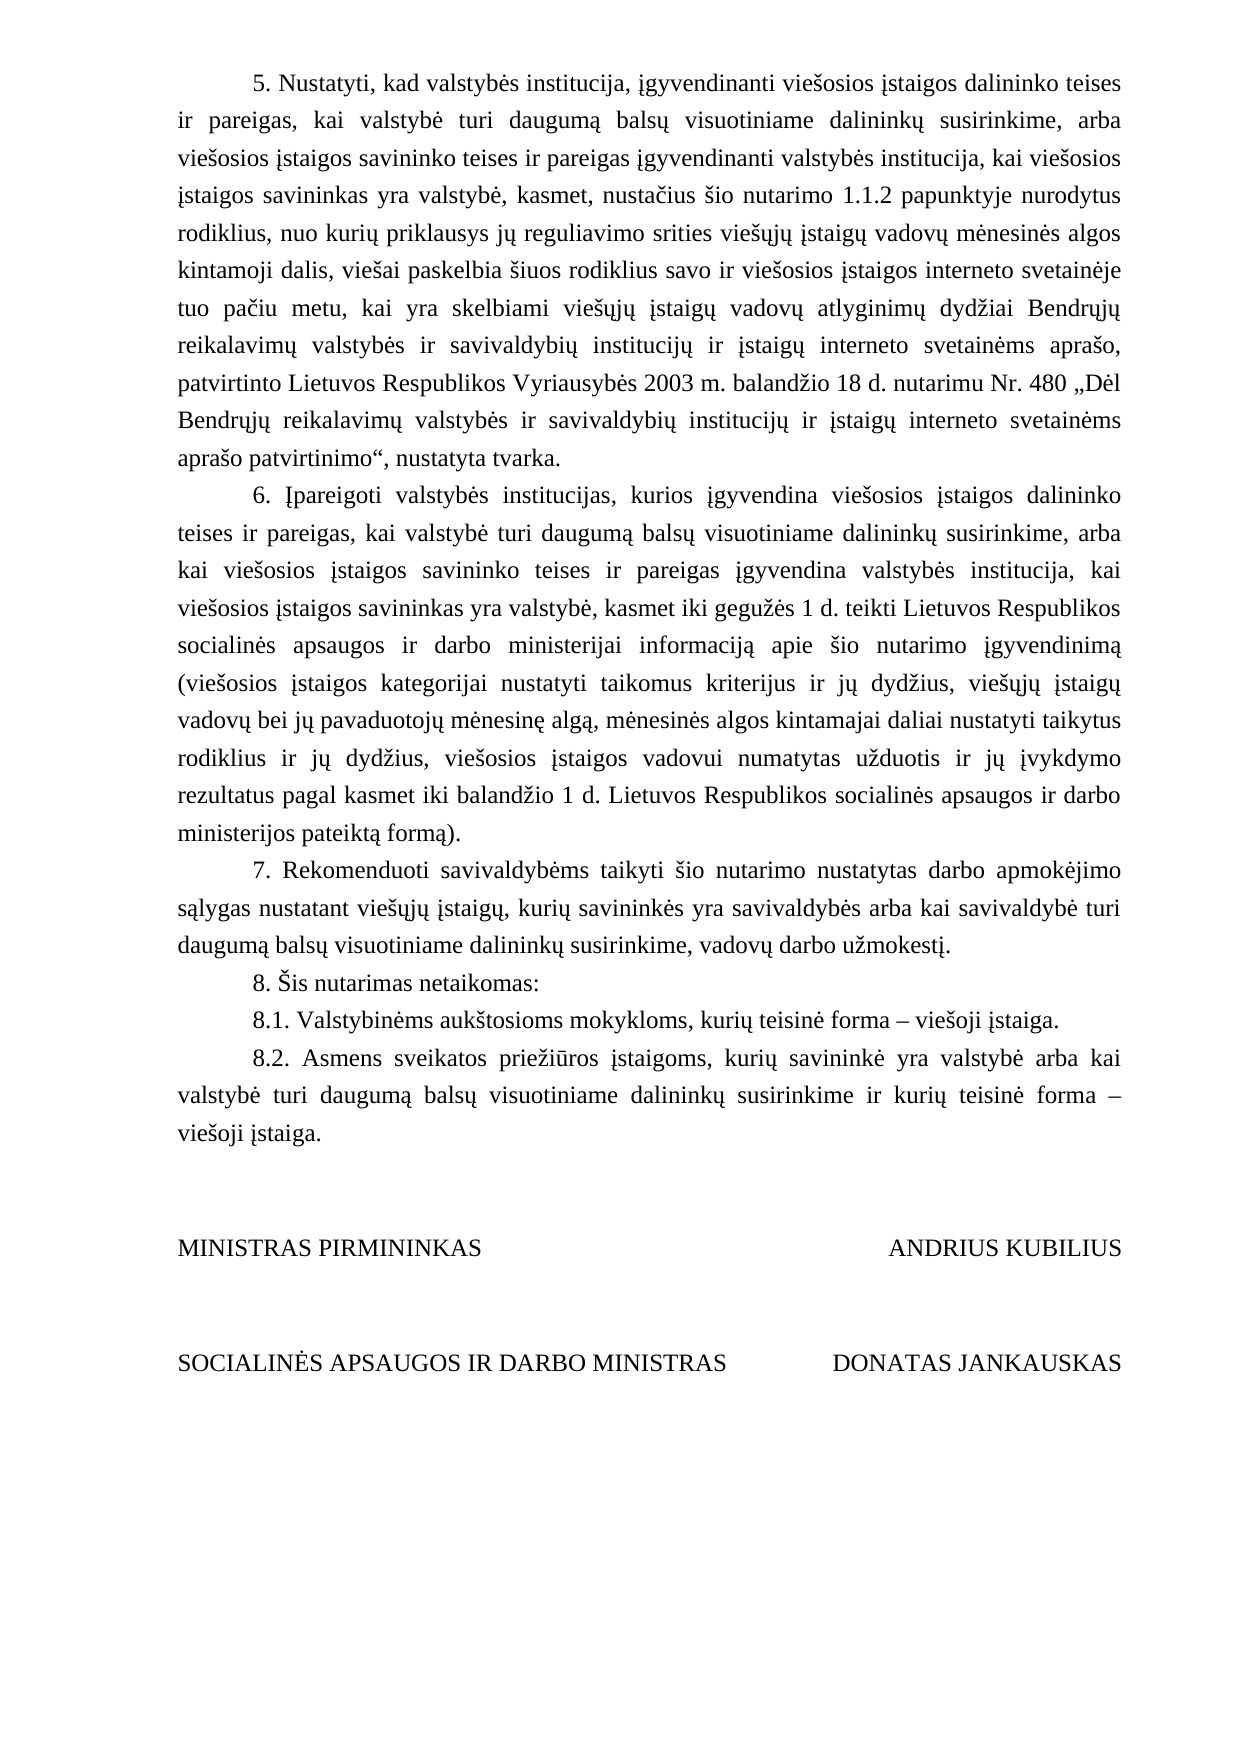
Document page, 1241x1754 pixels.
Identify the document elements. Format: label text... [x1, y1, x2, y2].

text 7. Rekomenduoti savivaldybėms taikyti šio nutarimo nustatytas darbo apmokėjimo sąlygas nustatant viešųjų įstaigų, kurių savininkės yra savivaldybės arba kai savivaldybė turi daugumą balsų visuotiniame dalininkų susirinkime, vadovų darbo užmokestį. [177, 847, 1122, 959]
text 8. Šis nutarimas netaikomas: [177, 959, 1122, 997]
text 8.1. Valstybinėms aukštosioms mokykloms, kurių teisinė forma – viešoji įstaiga. [177, 997, 1122, 1034]
text MINISTRAS PIRMININKAS ANDRIUS KUBILIUS [177, 1233, 1122, 1262]
text 6. Įpareigoti valstybės institucijas, kurios įgyvendina viešosios įstaigos dalininko teises ir pareigas, kai valstybė turi daugumą balsų visuotiniame dalininkų susirinkime, arba kai viešosios įstaigos savininko teises ir pareigas įgyvendina valstybės institucija, kai viešosios įstaigos savininkas yra valstybė, kasmet iki gegužės 1 d. teikti Lietuvos Respublikos socialinės apsaugos ir darbo ministerijai informaciją apie šio nutarimo įgyvendinimą (viešosios įstaigos kategorijai nustatyti taikomus kriterijus ir jų dydžius, viešųjų įstaigų vadovų bei jų pavaduotojų mėnesinę algą, mėnesinės algos kintamajai daliai nustatyti taikytus rodiklius ir jų dydžius, viešosios įstaigos vadovui numatytas užduotis ir jų įvykdymo rezultatus pagal kasmet iki balandžio 1 d. Lietuvos Respublikos socialinės apsaugos ir darbo ministerijos pateiktą formą). [177, 472, 1122, 847]
text 5. Nustatyti, kad valstybės institucija, įgyvendinanti viešosios įstaigos dalininko teises ir pareigas, kai valstybė turi daugumą balsų visuotiniame dalininkų susirinkime, arba viešosios įstaigos savininko teises ir pareigas įgyvendinanti valstybės institucija, kai viešosios įstaigos savininkas yra valstybė, kasmet, nustačius šio nutarimo 1.1.2 papunktyje nurodytus rodiklius, nuo kurių priklausys jų reguliavimo srities viešųjų įstaigų vadovų mėnesinės algos kintamoji dalis, viešai paskelbia šiuos rodiklius savo ir viešosios įstaigos interneto svetainėje tuo pačiu metu, kai yra skelbiami viešųjų įstaigų vadovų atlyginimų dydžiai Bendrųjų reikalavimų valstybės ir savivaldybių institucijų ir įstaigų interneto svetainėms aprašo, patvirtinto Lietuvos Respublikos Vyriausybės 2003 m. balandžio 18 d. nutarimu Nr. 480 „Dėl Bendrųjų reikalavimų valstybės ir savivaldybių institucijų ir įstaigų interneto svetainėms aprašo patvirtinimo“, nustatyta tvarka. [177, 59, 1122, 472]
text 8.2. Asmens sveikatos priežiūros įstaigoms, kurių savininkė yra valstybė arba kai valstybė turi daugumą balsų visuotiniame dalininkų susirinkime ir kurių teisinė forma – viešoji įstaiga. [177, 1034, 1122, 1147]
text SOCIALINĖS APSAUGOS IR DARBO MINISTRAS DONATAS JANKAUSKAS [177, 1348, 1122, 1377]
